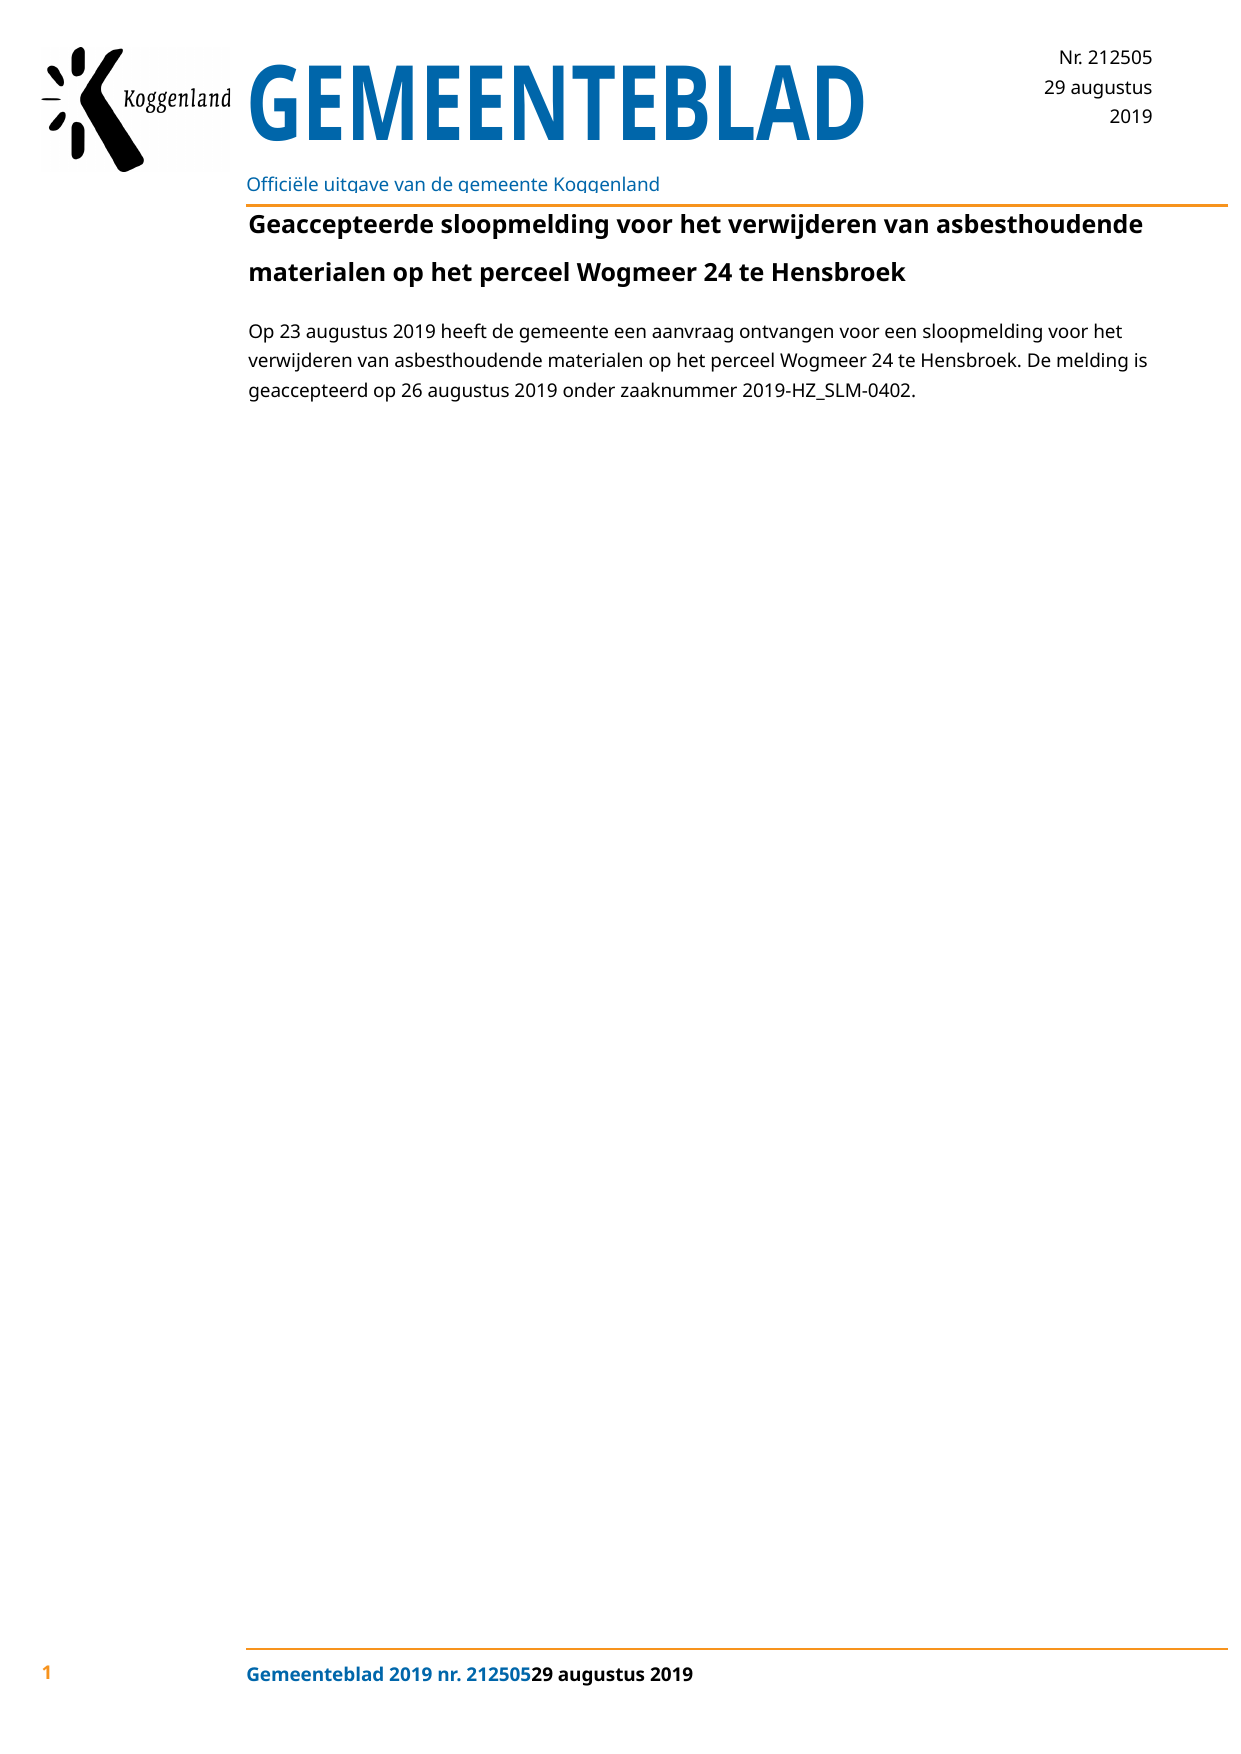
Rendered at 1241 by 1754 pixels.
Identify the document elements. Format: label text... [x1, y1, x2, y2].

text Geaccepteerde sloopmelding voor het verwijderen van asbesthoudende materialen op het perceel Wogmeer 24 te Hensbroek [248, 207, 1152, 288]
text Op 23 augustus 2019 heeft de gemeente een aanvraag ontvangen voor een sloopmelding voor het verwijderen van asbesthoudende materialen op het perceel Wogmeer 24 te Hensbroek. De melding is geaccepteerd op 26 augustus 2019 onder zaaknummer 2019-HZ_SLM-0402. [248, 318, 1152, 403]
picture [41, 47, 231, 172]
